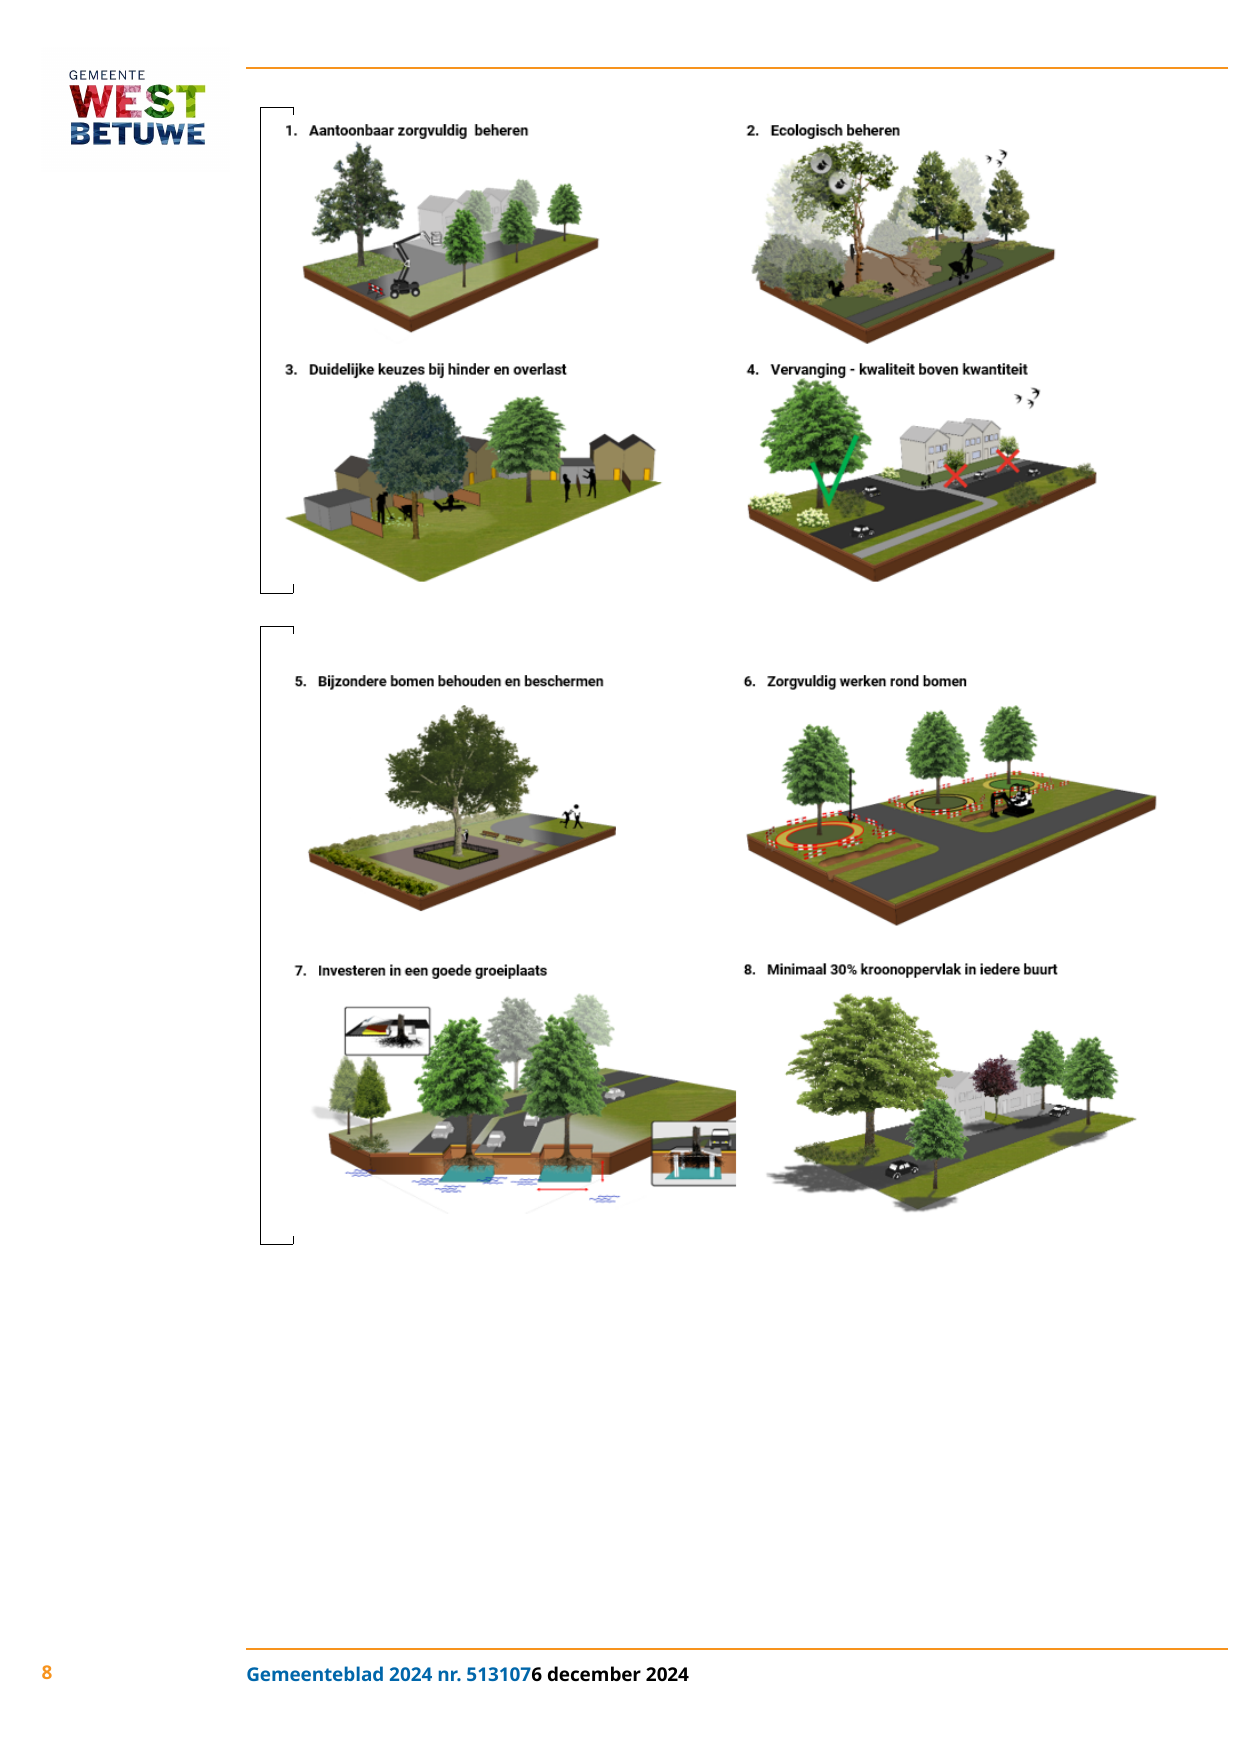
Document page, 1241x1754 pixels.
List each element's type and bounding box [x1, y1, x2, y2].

picture [268, 634, 1173, 1236]
picture [41, 47, 231, 172]
picture [268, 115, 1173, 584]
